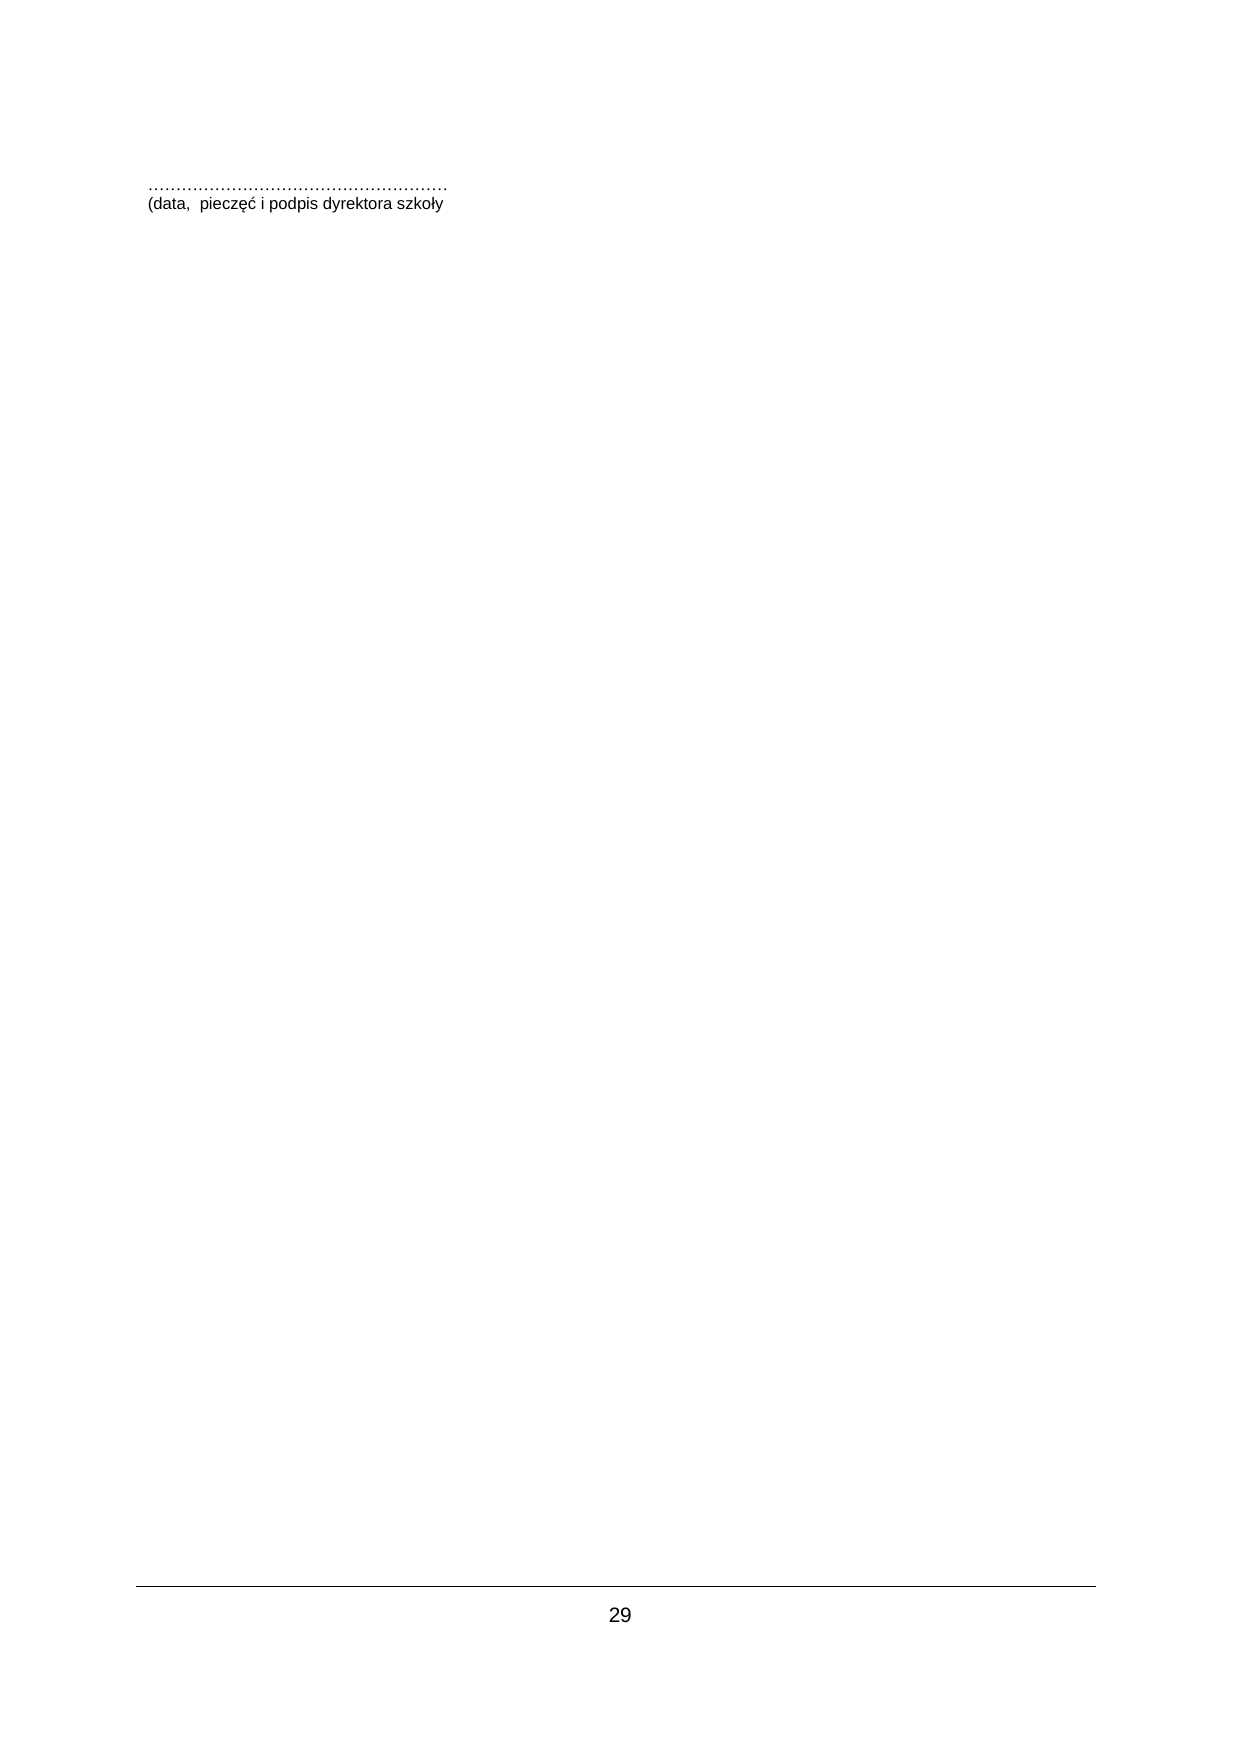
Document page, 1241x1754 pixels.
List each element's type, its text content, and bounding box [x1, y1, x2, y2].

text ……………………………………………… [148, 174, 1092, 194]
text (data, pieczęć i podpis dyrektora szkoły [148, 194, 1092, 213]
